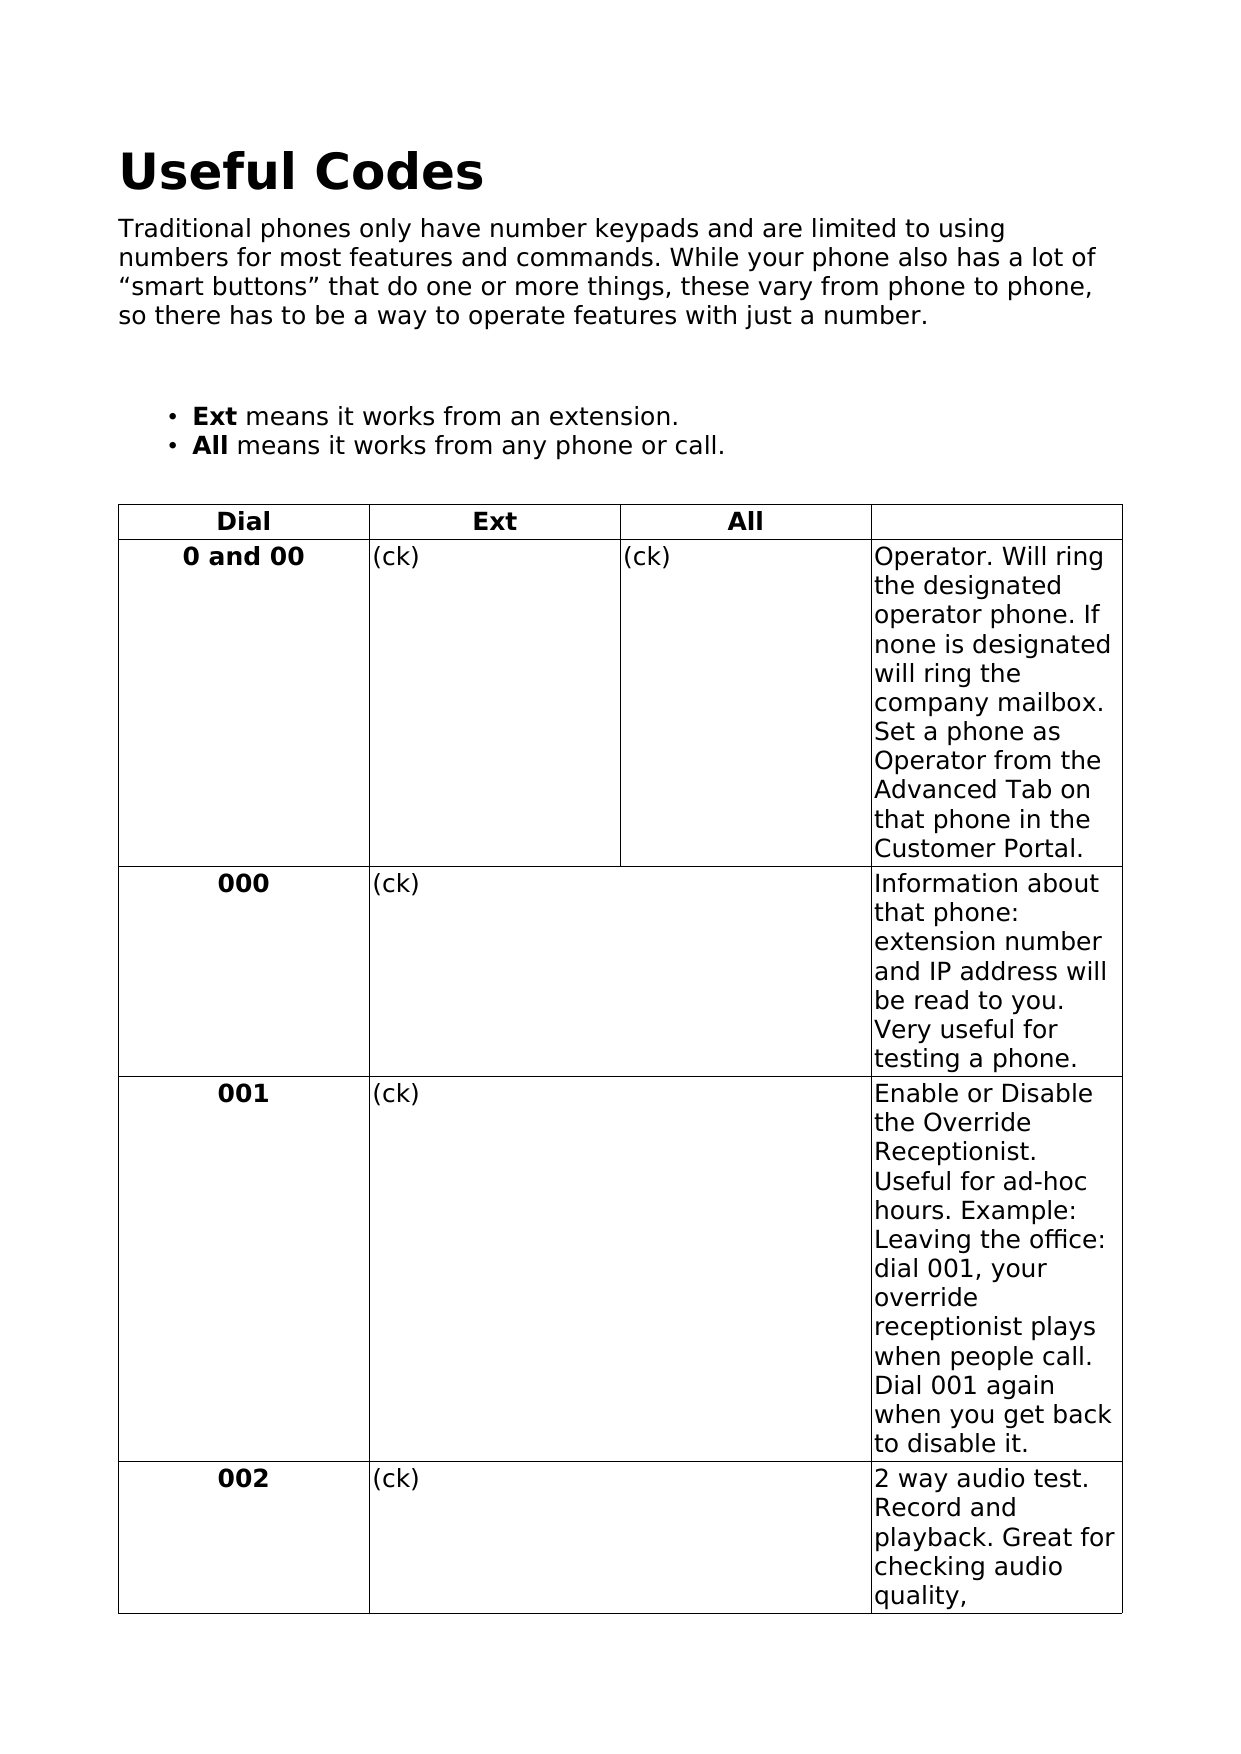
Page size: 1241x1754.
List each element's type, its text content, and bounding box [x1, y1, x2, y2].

table_cell (ck) [370, 1462, 871, 1613]
table_cell (ck) [370, 540, 620, 866]
table_cell Enable or Disable the Override Receptionist. Useful for ad-hoc hours. Example: Leaving the office: dial 001, your override receptionist plays when people call. Dial 001 again when you get back to disable it. [872, 1077, 1122, 1461]
table_cell Information about that phone: extension number and IP address will be read to you. Very useful for testing a phone. [872, 867, 1122, 1076]
table_header [872, 505, 1122, 539]
subtitle Useful Codes [118, 143, 1122, 201]
table_cell 001 [119, 1077, 369, 1461]
table_header Dial [119, 505, 369, 539]
text Traditional phones only have number keypads and are limited to using numbers for most features and commands. While your phone also has a lot of “smart buttons” that do one or more things, these vary from phone to phone, so there has to be a way to operate features with just a number. [118, 214, 1122, 360]
table_cell 2 way audio test. Record and playback. Great for checking audio quality, [872, 1462, 1122, 1613]
table_cell 002 [119, 1462, 369, 1613]
table_cell Operator. Will ring the designated operator phone. If none is designated will ring the company mailbox. Set a phone as Operator from the Advanced Tab on that phone in the Customer Portal. [872, 540, 1122, 866]
table_header Ext [370, 505, 620, 539]
table_header All [621, 505, 871, 539]
table_cell (ck) [621, 540, 871, 866]
table_cell (ck) [370, 867, 871, 1076]
list All means it works from any phone or call. [177, 431, 1122, 460]
table_cell 0 and 00 [119, 540, 369, 866]
table_cell 000 [119, 867, 369, 1076]
list Ext means it works from an extension. [177, 402, 1122, 431]
table_cell (ck) [370, 1077, 871, 1461]
